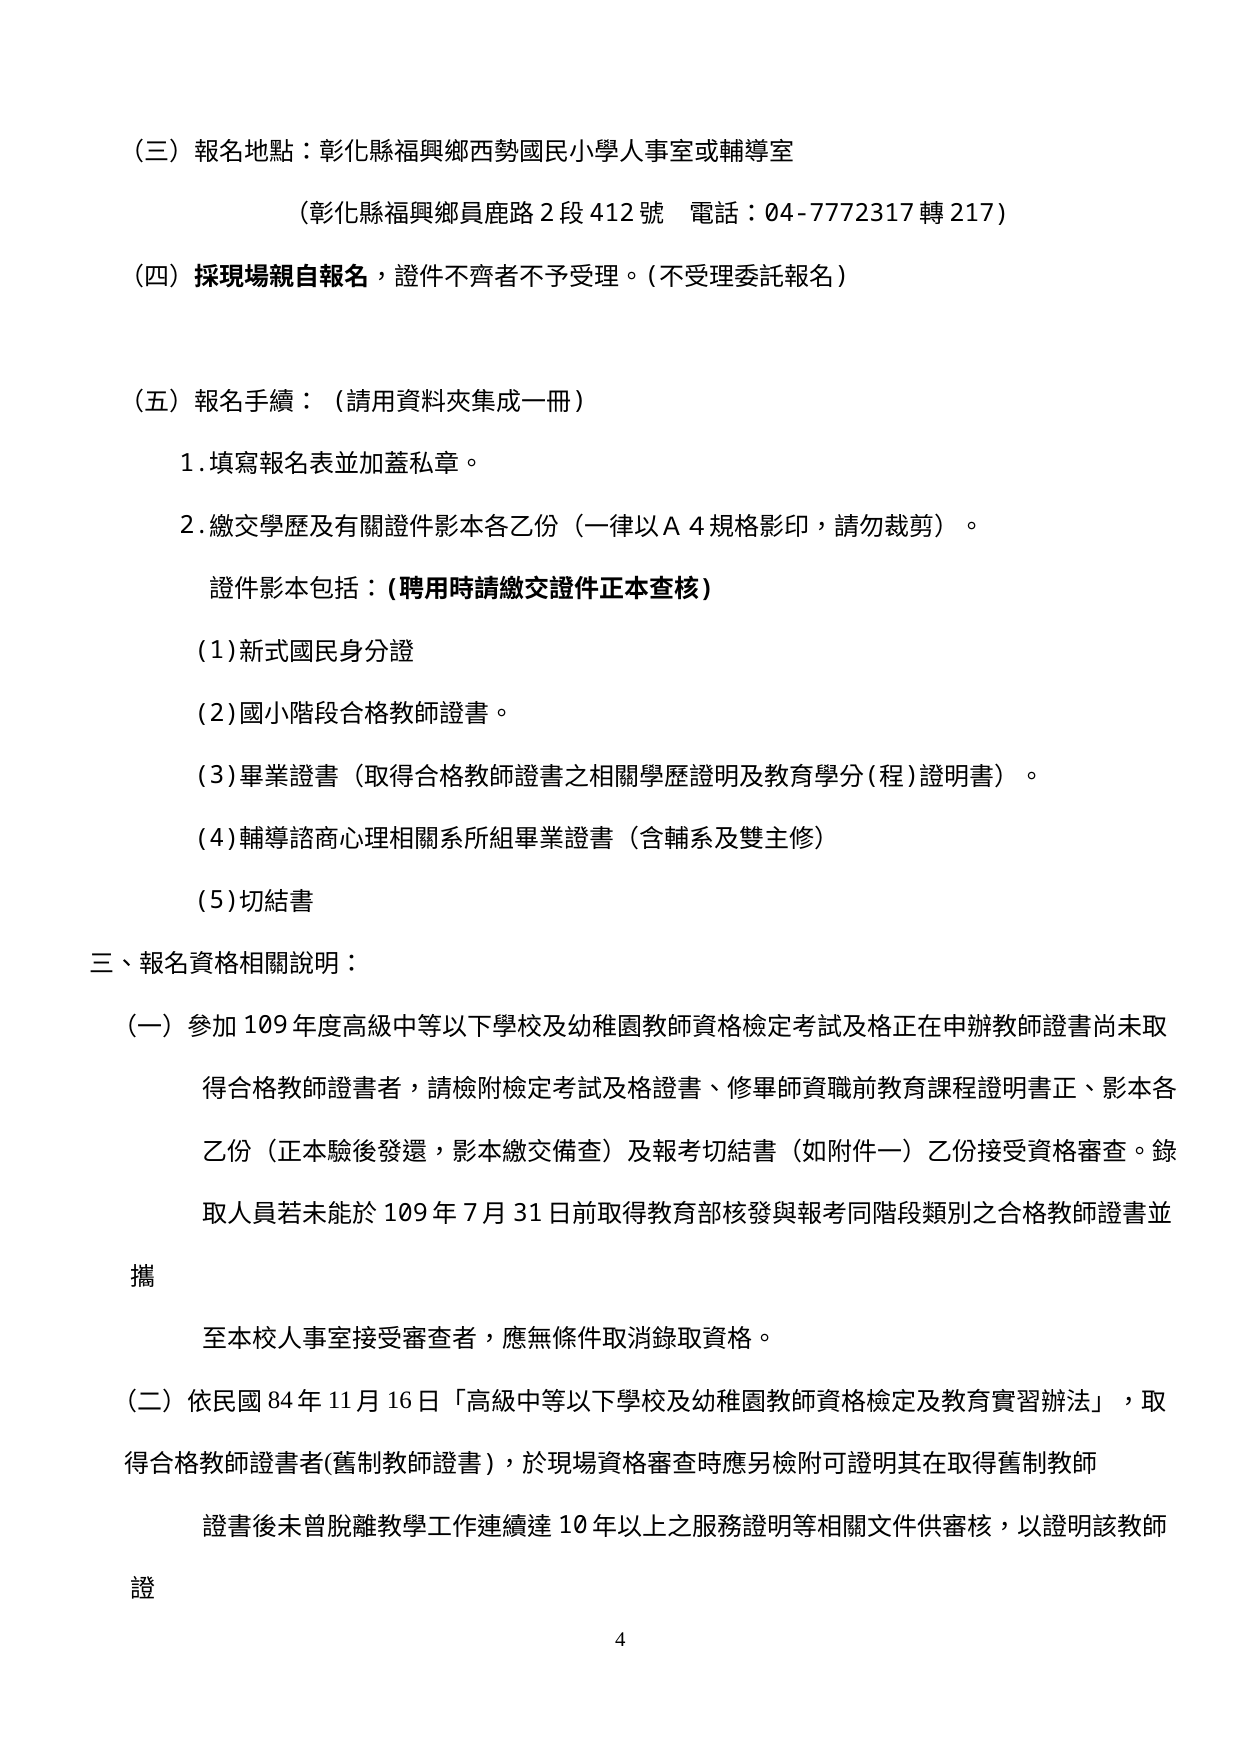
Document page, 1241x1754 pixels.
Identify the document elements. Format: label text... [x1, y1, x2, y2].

text (1)新式國民身分證 [59, 608, 1181, 670]
text （四）採現場親自報名，證件不齊者不予受理。(不受理委託報名) [59, 233, 1181, 295]
text 取人員若未能於109年7月31日前取得教育部核發與報考同階段類別之合格教師證書並攜 [68, 1170, 1181, 1295]
text （二）依民國84年11月16日「高級中等以下學校及幼稚園教師資格檢定及教育實習辦法」，取 [68, 1358, 1181, 1420]
text 證件影本包括：(聘用時請繳交證件正本查核) [59, 545, 1181, 608]
text （彰化縣福興鄉員鹿路2段412號 電話：04-7772317轉217) [59, 170, 1181, 233]
text （五）報名手續： (請用資料夾集成一冊) [59, 358, 1181, 420]
text 2.繳交學歷及有關證件影本各乙份（一律以Ａ４規格影印，請勿裁剪）。 [59, 483, 1181, 545]
text (3)畢業證書（取得合格教師證書之相關學歷證明及教育學分(程)證明書）。 [59, 733, 1181, 795]
text 三、報名資格相關說明： [59, 920, 1181, 983]
text (5)切結書 [59, 858, 1181, 920]
text （三）報名地點：彰化縣福興鄉西勢國民小學人事室或輔導室 [59, 108, 1181, 170]
text (2)國小階段合格教師證書。 [59, 670, 1181, 733]
text 1.填寫報名表並加蓋私章。 [59, 420, 1181, 483]
text 得合格教師證書者，請檢附檢定考試及格證書、修畢師資職前教育課程證明書正、影本各 [68, 1045, 1181, 1108]
text 得合格教師證書者(舊制教師證書)，於現場資格審查時應另檢附可證明其在取得舊制教師 [68, 1420, 1181, 1483]
text （一）參加109年度高級中等以下學校及幼稚園教師資格檢定考試及格正在申辦教師證書尚未取 [68, 983, 1181, 1045]
text (4)輔導諮商心理相關系所組畢業證書（含輔系及雙主修） [59, 795, 1181, 858]
text 至本校人事室接受審查者，應無條件取消錄取資格。 [68, 1295, 1181, 1358]
text 證書後未曾脫離教學工作連續達10年以上之服務證明等相關文件供審核，以證明該教師證 [68, 1483, 1181, 1608]
text 乙份（正本驗後發還，影本繳交備查）及報考切結書（如附件一）乙份接受資格審查。錄 [68, 1108, 1181, 1170]
